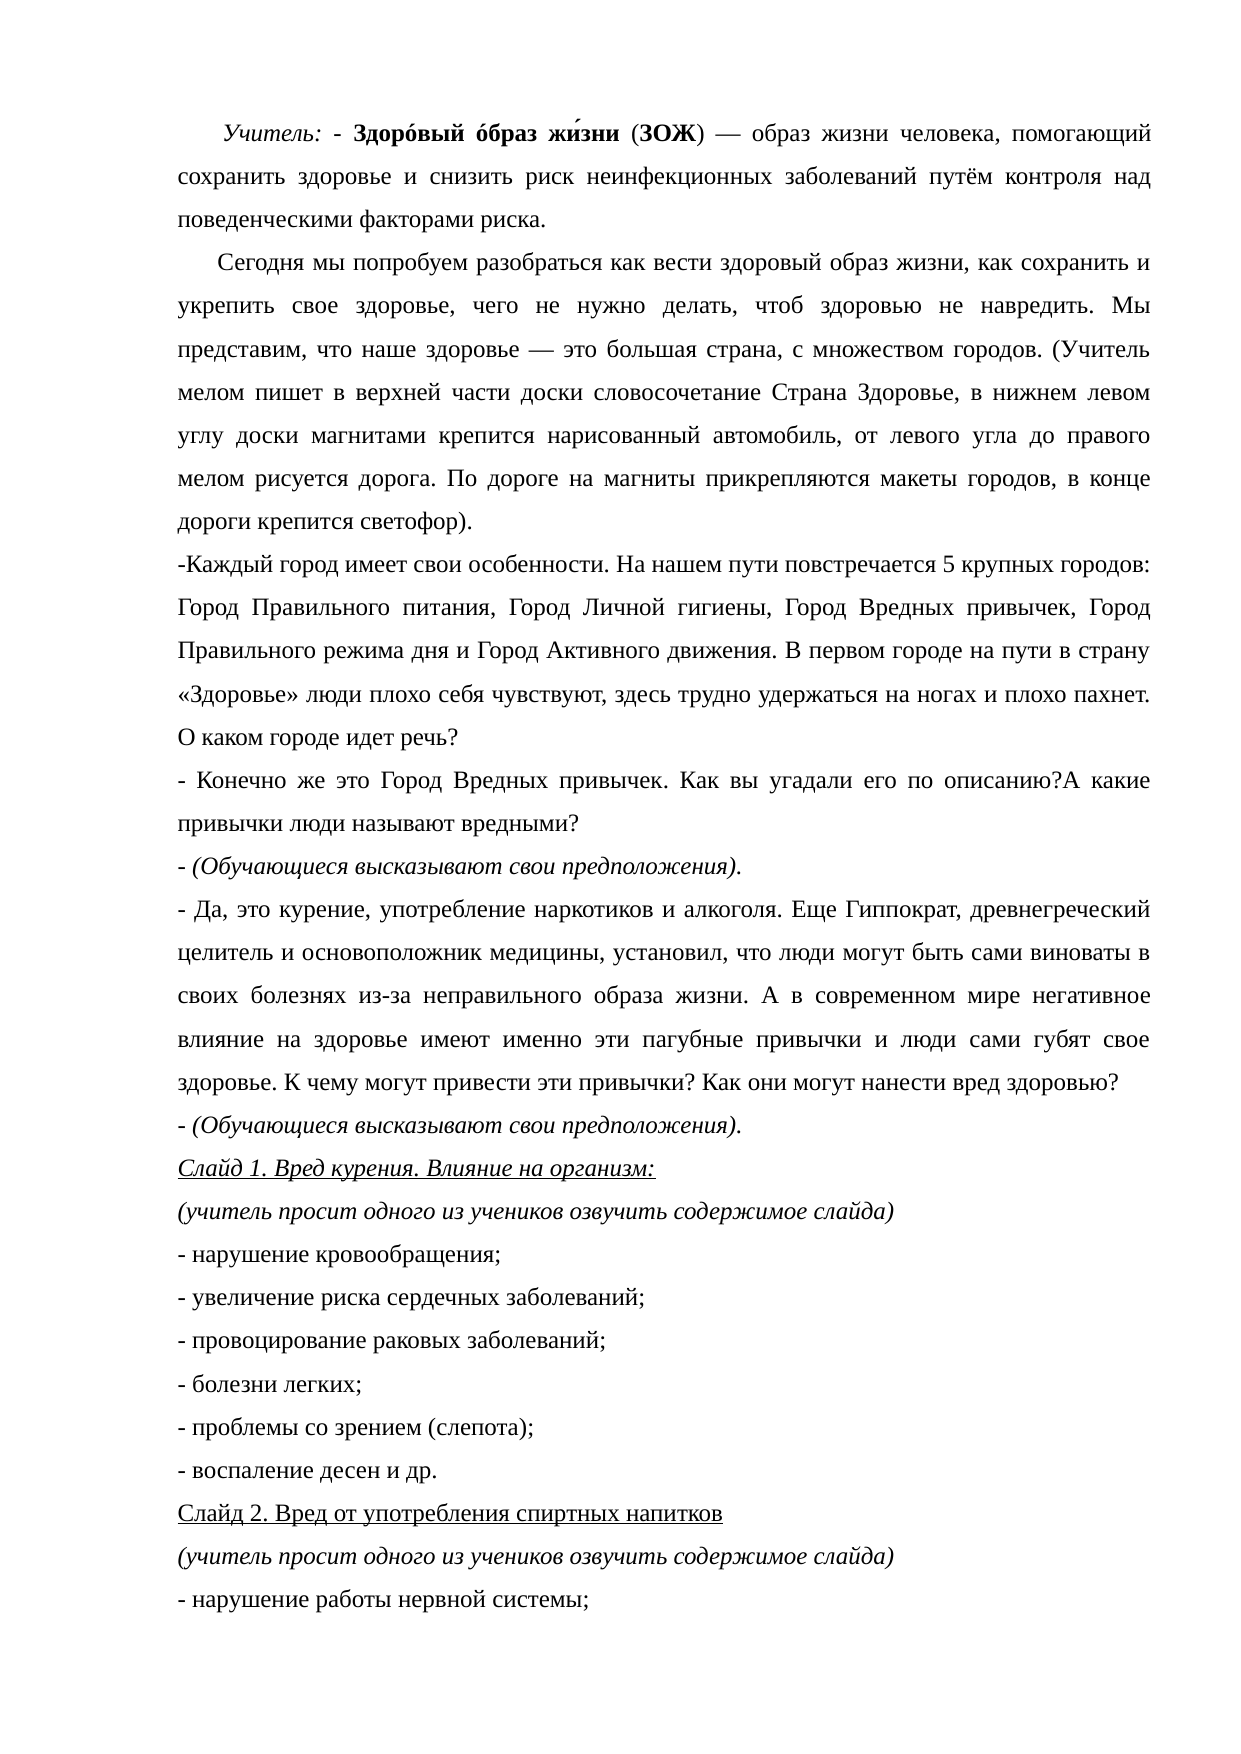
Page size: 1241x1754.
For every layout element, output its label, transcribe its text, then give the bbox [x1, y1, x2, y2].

list - нарушение работы нервной системы; [177, 1584, 1152, 1613]
list - провоцирование раковых заболеваний; [177, 1326, 1152, 1354]
list Учитель: - Здорóвый óбраз жи́зни (ЗОЖ) — образ жизни человека, помогающий сохранить здоровье и снизить риск неинфекционных заболеваний путём контроля над поведенческими факторами риска. [177, 118, 1152, 233]
list - Да, это курение, употребление наркотиков и алкоголя. Еще Гиппократ, древнегреческий целитель и основоположник медицины, установил, что люди могут быть сами виноваты в своих болезнях из-за неправильного образа жизни. А в современном мире негативное влияние на здоровье имеют именно эти пагубные привычки и люди сами губят свое здоровье. К чему могут привести эти привычки? Как они могут нанести вред здоровью? [177, 894, 1152, 1096]
list - (Обучающиеся высказывают свои предположения). [177, 851, 1152, 880]
list (учитель просит одного из учеников озвучить содержимое слайда) [177, 1196, 1152, 1225]
list - увеличение риска сердечных заболеваний; [177, 1282, 1152, 1311]
list Слайд 1. Вред курения. Влияние на организм: [177, 1153, 1152, 1182]
list - нарушение кровообращения; [177, 1239, 1152, 1268]
list -Каждый город имеет свои особенности. На нашем пути повстречается 5 крупных городов: Город Правильного питания, Город Личной гигиены, Город Вредных привычек, Город Правильного режима дня и Город Активного движения. В первом городе на пути в страну «Здоровье» люди плохо себя чувствуют, здесь трудно удержаться на ногах и плохо пахнет. О каком городе идет речь? [177, 549, 1152, 751]
list - (Обучающиеся высказывают свои предположения). [177, 1110, 1152, 1139]
list - проблемы со зрением (слепота); [177, 1412, 1152, 1441]
list Сегодня мы попробуем разобраться как вести здоровый образ жизни, как сохранить и укрепить свое здоровье, чего не нужно делать, чтоб здоровью не навредить. Мы представим, что наше здоровье — это большая страна, с множеством городов. (Учитель мелом пишет в верхней части доски словосочетание Страна Здоровье, в нижнем левом углу доски магнитами крепится нарисованный автомобиль, от левого угла до правого мелом рисуется дорога. По дороге на магниты прикрепляются макеты городов, в конце дороги крепится светофор). [177, 247, 1152, 535]
list - воспаление десен и др. [177, 1455, 1152, 1484]
list (учитель просит одного из учеников озвучить содержимое слайда) [177, 1541, 1152, 1570]
list - болезни легких; [177, 1369, 1152, 1397]
list - Конечно же это Город Вредных привычек. Как вы угадали его по описанию?А какие привычки люди называют вредными? [177, 765, 1152, 837]
list Слайд 2. Вред от употребления спиртных напитков [177, 1498, 1152, 1527]
